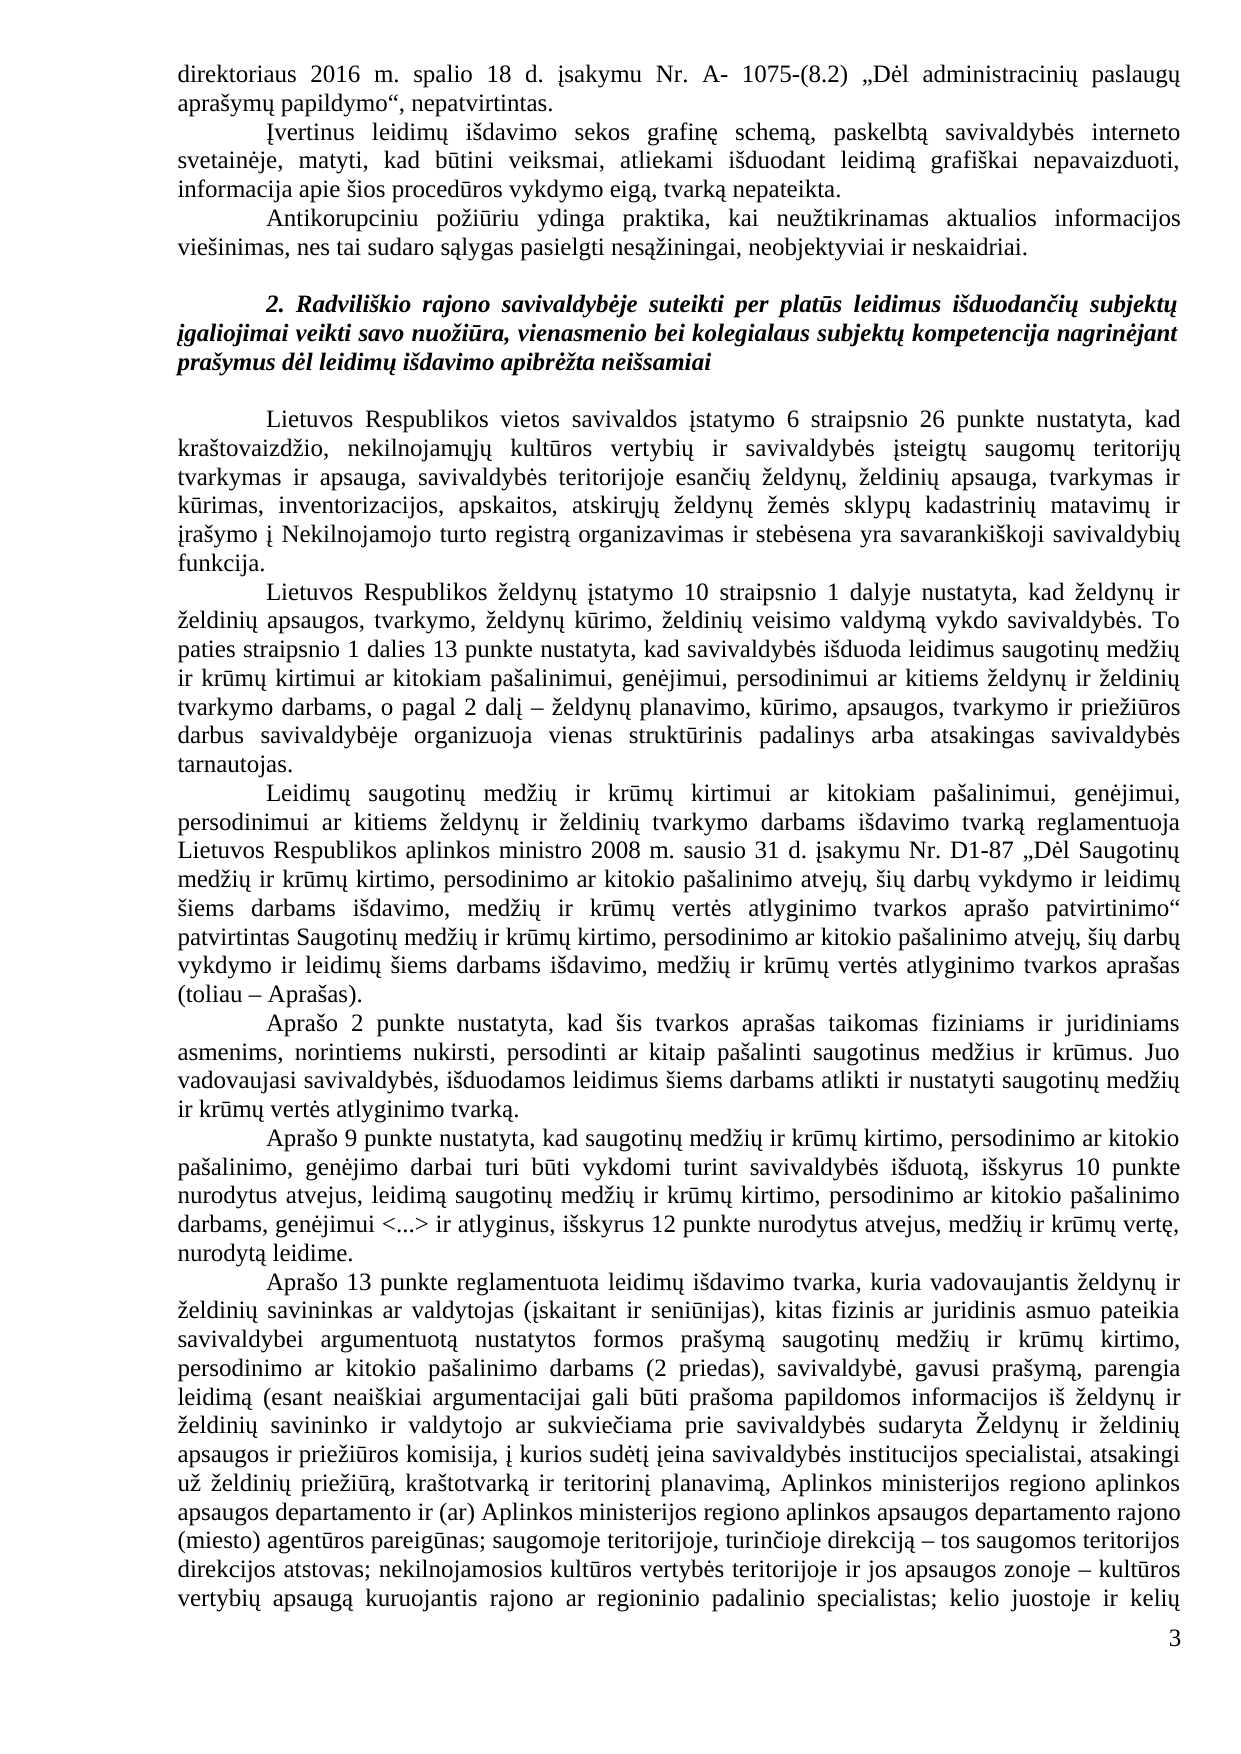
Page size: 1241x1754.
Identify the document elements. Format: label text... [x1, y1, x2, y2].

text Lietuvos Respublikos vietos savivaldos įstatymo 6 straipsnio 26 punkte nustatyta, kad kraštovaizdžio, nekilnojamųjų kultūros vertybių ir savivaldybės įsteigtų saugomų teritorijų tvarkymas ir apsauga, savivaldybės teritorijoje esančių želdynų, želdinių apsauga, tvarkymas ir kūrimas, inventorizacijos, apskaitos, atskirųjų želdynų žemės sklypų kadastrinių matavimų ir įrašymo į Nekilnojamojo turto registrą organizavimas ir stebėsena yra savarankiškoji savivaldybių funkcija. [177, 404, 1181, 577]
text Įvertinus leidimų išdavimo sekos grafinę schemą, paskelbtą savivaldybės interneto svetainėje, matyti, kad būtini veiksmai, atliekami išduodant leidimą grafiškai nepavaizduoti, informacija apie šios procedūros vykdymo eigą, tvarką nepateikta. [177, 117, 1181, 203]
text Leidimų saugotinų medžių ir krūmų kirtimui ar kitokiam pašalinimui, genėjimui, persodinimui ar kitiems želdynų ir želdinių tvarkymo darbams išdavimo tvarką reglamentuoja Lietuvos Respublikos aplinkos ministro 2008 m. sausio 31 d. įsakymu Nr. D1-87 „Dėl Saugotinų medžių ir krūmų kirtimo, persodinimo ar kitokio pašalinimo atvejų, šių darbų vykdymo ir leidimų šiems darbams išdavimo, medžių ir krūmų vertės atlyginimo tvarkos aprašo patvirtinimo“ patvirtintas Saugotinų medžių ir krūmų kirtimo, persodinimo ar kitokio pašalinimo atvejų, šių darbų vykdymo ir leidimų šiems darbams išdavimo, medžių ir krūmų vertės atlyginimo tvarkos aprašas (toliau – Aprašas). [177, 778, 1181, 1008]
text Aprašo 2 punkte nustatyta, kad šis tvarkos aprašas taikomas fiziniams ir juridiniams asmenims, norintiems nukirsti, persodinti ar kitaip pašalinti saugotinus medžius ir krūmus. Juo vadovaujasi savivaldybės, išduodamos leidimus šiems darbams atlikti ir nustatyti saugotinų medžių ir krūmų vertės atlyginimo tvarką. [177, 1008, 1181, 1123]
text Lietuvos Respublikos želdynų įstatymo 10 straipsnio 1 dalyje nustatyta, kad želdynų ir želdinių apsaugos, tvarkymo, želdynų kūrimo, želdinių veisimo valdymą vykdo savivaldybės. To paties straipsnio 1 dalies 13 punkte nustatyta, kad savivaldybės išduoda leidimus saugotinų medžių ir krūmų kirtimui ar kitokiam pašalinimui, genėjimui, persodinimui ar kitiems želdynų ir želdinių tvarkymo darbams, o pagal 2 dalį – želdynų planavimo, kūrimo, apsaugos, tvarkymo ir priežiūros darbus savivaldybėje organizuoja vienas struktūrinis padalinys arba atsakingas savivaldybės tarnautojas. [177, 577, 1181, 778]
text direktoriaus 2016 m. spalio 18 d. įsakymu Nr. A- 1075-(8.2) „Dėl administracinių paslaugų aprašymų papildymo“, nepatvirtintas. [177, 59, 1181, 117]
text Aprašo 13 punkte reglamentuota leidimų išdavimo tvarka, kuria vadovaujantis želdynų ir želdinių savininkas ar valdytojas (įskaitant ir seniūnijas), kitas fizinis ar juridinis asmuo pateikia savivaldybei argumentuotą nustatytos formos prašymą saugotinų medžių ir krūmų kirtimo, persodinimo ar kitokio pašalinimo darbams (2 priedas), savivaldybė, gavusi prašymą, parengia leidimą (esant neaiškiai argumentacijai gali būti prašoma papildomos informacijos iš želdynų ir želdinių savininko ir valdytojo ar sukviečiama prie savivaldybės sudaryta Želdynų ir želdinių apsaugos ir priežiūros komisija, į kurios sudėtį įeina savivaldybės institucijos specialistai, atsakingi už želdinių priežiūrą, kraštotvarką ir teritorinį planavimą, Aplinkos ministerijos regiono aplinkos apsaugos departamento ir (ar) Aplinkos ministerijos regiono aplinkos apsaugos departamento rajono (miesto) agentūros pareigūnas; saugomoje teritorijoje, turinčioje direkciją – tos saugomos teritorijos direkcijos atstovas; nekilnojamosios kultūros vertybės teritorijoje ir jos apsaugos zonoje – kultūros vertybių apsaugą kuruojantis rajono ar regioninio padalinio specialistas; kelio juostoje ir kelių [177, 1267, 1181, 1612]
text Aprašo 9 punkte nustatyta, kad saugotinų medžių ir krūmų kirtimo, persodinimo ar kitokio pašalinimo, genėjimo darbai turi būti vykdomi turint savivaldybės išduotą, išskyrus 10 punkte nurodytus atvejus, leidimą saugotinų medžių ir krūmų kirtimo, persodinimo ar kitokio pašalinimo darbams, genėjimui <...> ir atlyginus, išskyrus 12 punkte nurodytus atvejus, medžių ir krūmų vertę, nurodytą leidime. [177, 1123, 1181, 1267]
text 2. Radviliškio rajono savivaldybėje suteikti per platūs leidimus išduodančių subjektų įgaliojimai veikti savo nuožiūra, vienasmenio bei kolegialaus subjektų kompetencija nagrinėjant prašymus dėl leidimų išdavimo apibrėžta neišsamiai [177, 289, 1181, 375]
text Antikorupciniu požiūriu ydinga praktika, kai neužtikrinamas aktualios informacijos viešinimas, nes tai sudaro sąlygas pasielgti nesąžiningai, neobjektyviai ir neskaidriai. [177, 203, 1181, 260]
